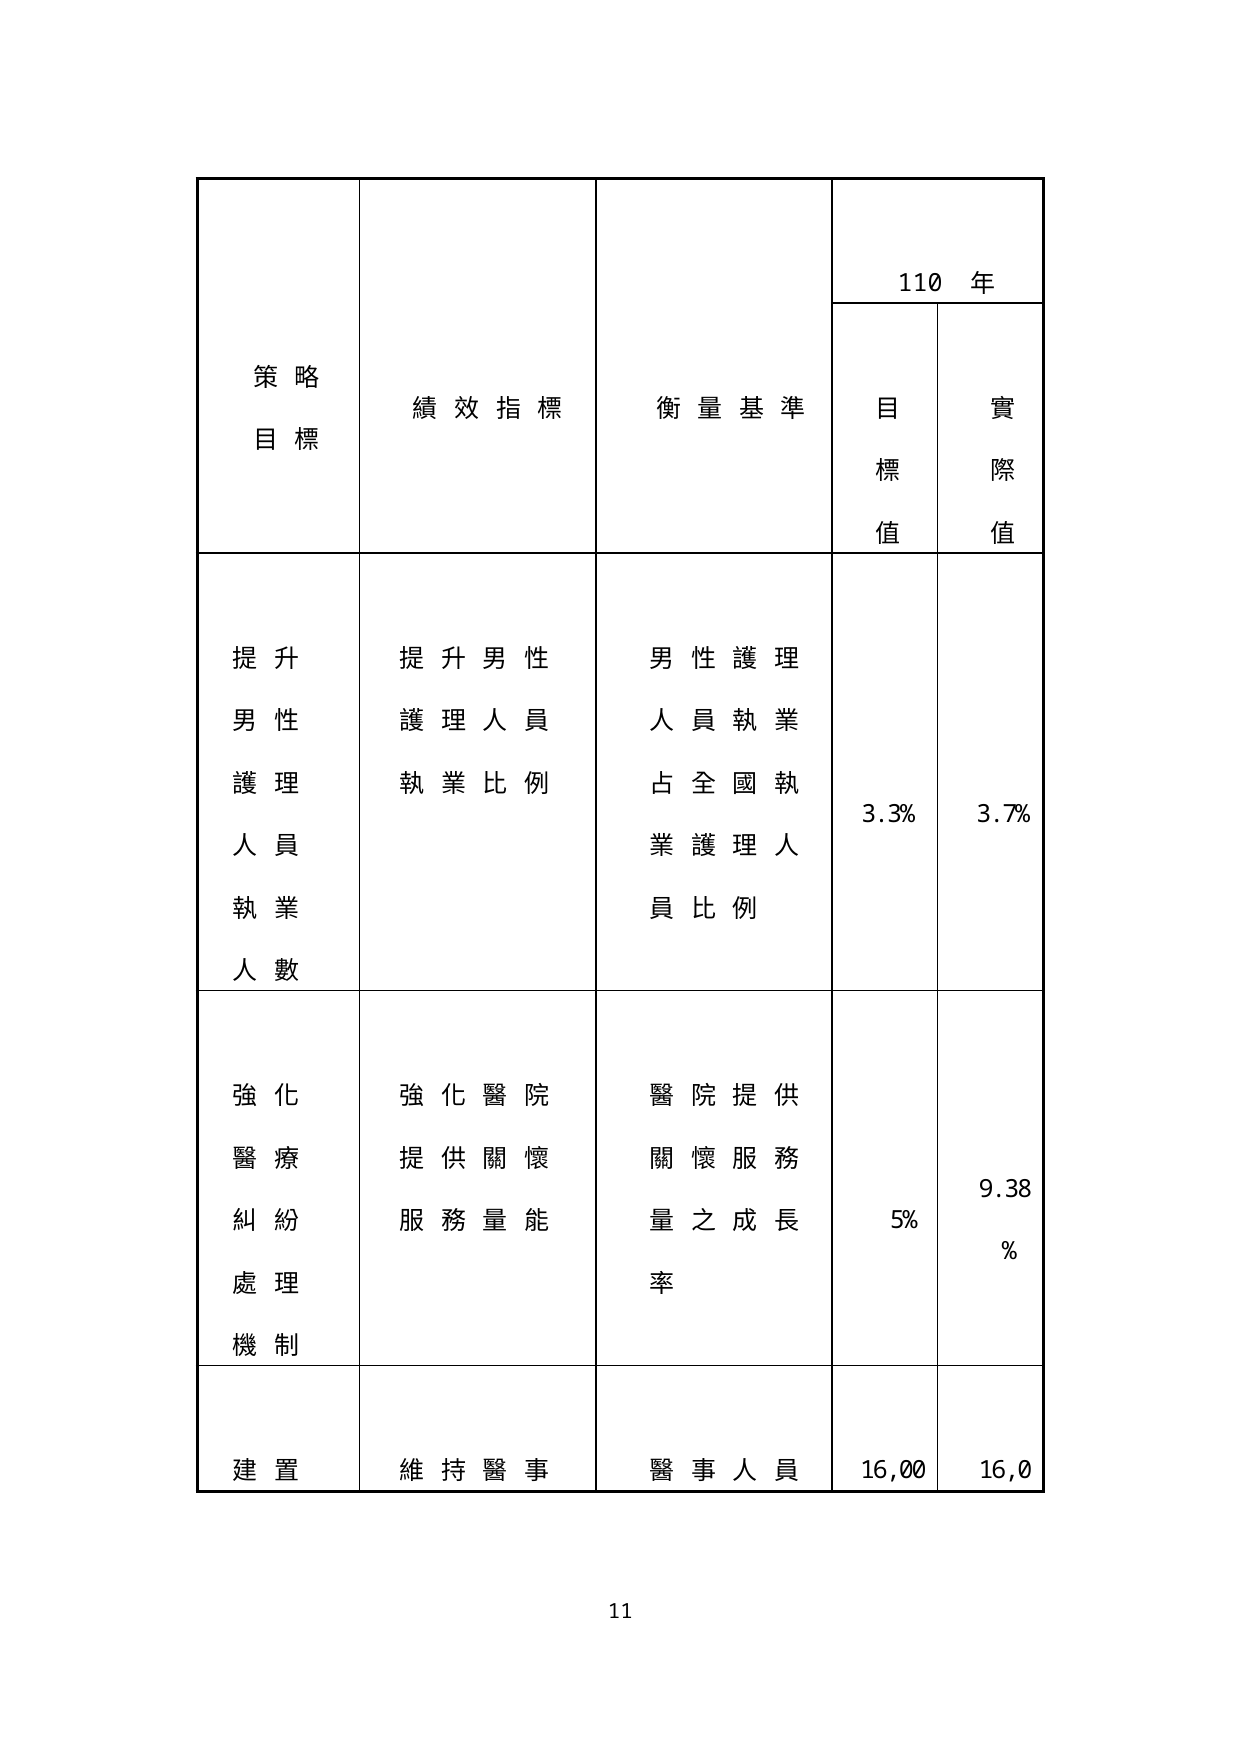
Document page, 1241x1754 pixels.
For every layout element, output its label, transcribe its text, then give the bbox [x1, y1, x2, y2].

table_cell 16,0 [938, 1366, 1042, 1490]
table_cell 9.38% [938, 991, 1042, 1365]
table_cell 3.3% [833, 554, 937, 990]
table_cell 提升男性護理人員執業比例 [360, 554, 595, 990]
table_cell 5% [833, 991, 937, 1365]
table_cell 強化醫療糾紛處理機制 [199, 991, 359, 1365]
table_cell 實際值 [938, 304, 1042, 552]
table_cell 男性護理人員執業占全國執業護理人員比例 [597, 554, 831, 990]
table_cell 提升男性護理人員執業人數 [199, 554, 359, 990]
table_header 績效指標 [360, 180, 595, 552]
table_header 策略目標 [199, 180, 359, 552]
table_header 110年 [833, 180, 1042, 302]
table_cell 目標值 [833, 304, 937, 552]
table_cell 強化醫院提供關懷服務量能 [360, 991, 595, 1365]
table_cell 醫院提供關懷服務量之成長率 [597, 991, 831, 1365]
table_cell 維持醫事 [360, 1366, 595, 1490]
table_cell 建置 [199, 1366, 359, 1490]
table_cell 3.7% [938, 554, 1042, 990]
table_cell 醫事人員 [597, 1366, 831, 1490]
table_cell 16,00 [833, 1366, 937, 1490]
table_header 衡量基準 [597, 180, 831, 552]
